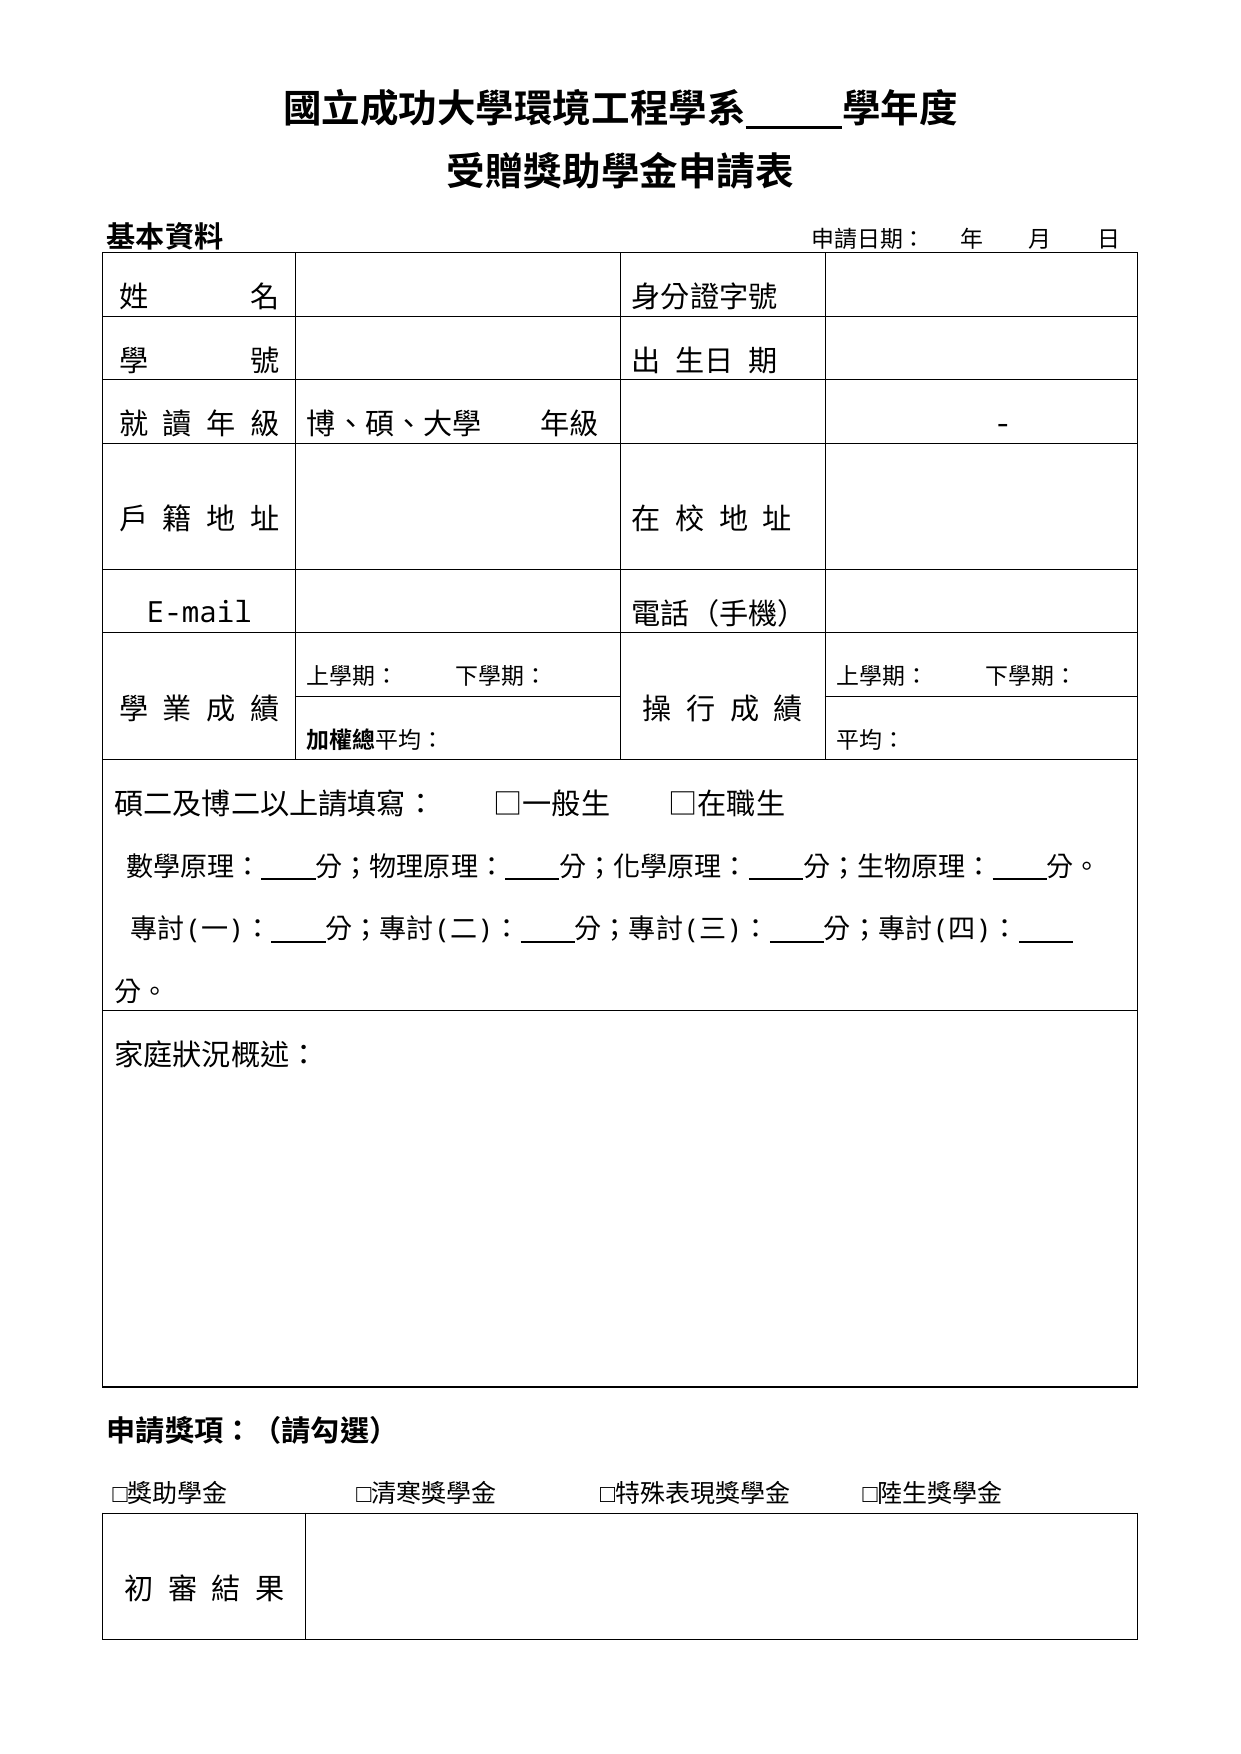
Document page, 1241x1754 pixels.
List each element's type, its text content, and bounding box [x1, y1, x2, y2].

table_header [306, 1514, 1137, 1638]
table_header □陸生獎學金 [859, 1450, 1116, 1512]
table_cell 電話（手機） [621, 570, 825, 632]
table_header 初 審 結 果 [103, 1514, 305, 1638]
table_cell 學 號 [103, 317, 295, 379]
table_header □獎助學金 [109, 1450, 353, 1512]
table_cell 出 生日 期 [621, 317, 825, 379]
table_header 姓 名 [103, 253, 295, 316]
table_cell [826, 317, 1137, 379]
text 受贈獎助學金申請表 [106, 127, 1134, 189]
table_cell 博、碩、大學 年級 [296, 380, 620, 443]
text 申請獎項：（請勾選） [106, 1388, 1134, 1450]
table_cell 家庭狀況概述： [103, 1011, 1137, 1386]
table_cell E-mail [103, 570, 295, 632]
table_cell [826, 570, 1137, 632]
table_cell - [826, 380, 1137, 443]
table_header □特殊表現獎學金 [597, 1450, 859, 1512]
table_header 身分證字號 [621, 253, 825, 316]
table_header □清寒獎學金 [353, 1450, 597, 1512]
table_cell 上學期： 下學期： [296, 633, 620, 696]
table_header [296, 253, 620, 316]
table_header [826, 253, 1137, 316]
table_cell [296, 317, 620, 379]
table_cell 平均： [826, 697, 1137, 759]
table_cell 就 讀 年 級 [103, 380, 295, 443]
table_cell 學 業 成 績 [103, 633, 295, 759]
text 國立成功大學環境工程學系 學年度 [106, 64, 1134, 127]
text 基本資料 申請日期： 年 月 日 [106, 189, 1134, 252]
table_cell [826, 444, 1137, 569]
table_cell 戶 籍 地 址 [103, 444, 295, 569]
table_cell 在 校 地 址 [621, 444, 825, 569]
table_cell [296, 570, 620, 632]
table_cell [621, 380, 825, 443]
table_cell 操 行 成 績 [621, 633, 825, 759]
table_cell 加權總平均： [296, 697, 620, 759]
table_cell 上學期： 下學期： [826, 633, 1137, 696]
table_cell [296, 444, 620, 569]
table_cell 碩二及博二以上請填寫： □一般生 □在職生 數學原理： 分；物理原理： 分；化學原理： 分；生物原理： 分。 專討(一)： 分；專討(二)： 分；專討(三)： 分；專討(四)： 分。 [103, 760, 1137, 1010]
